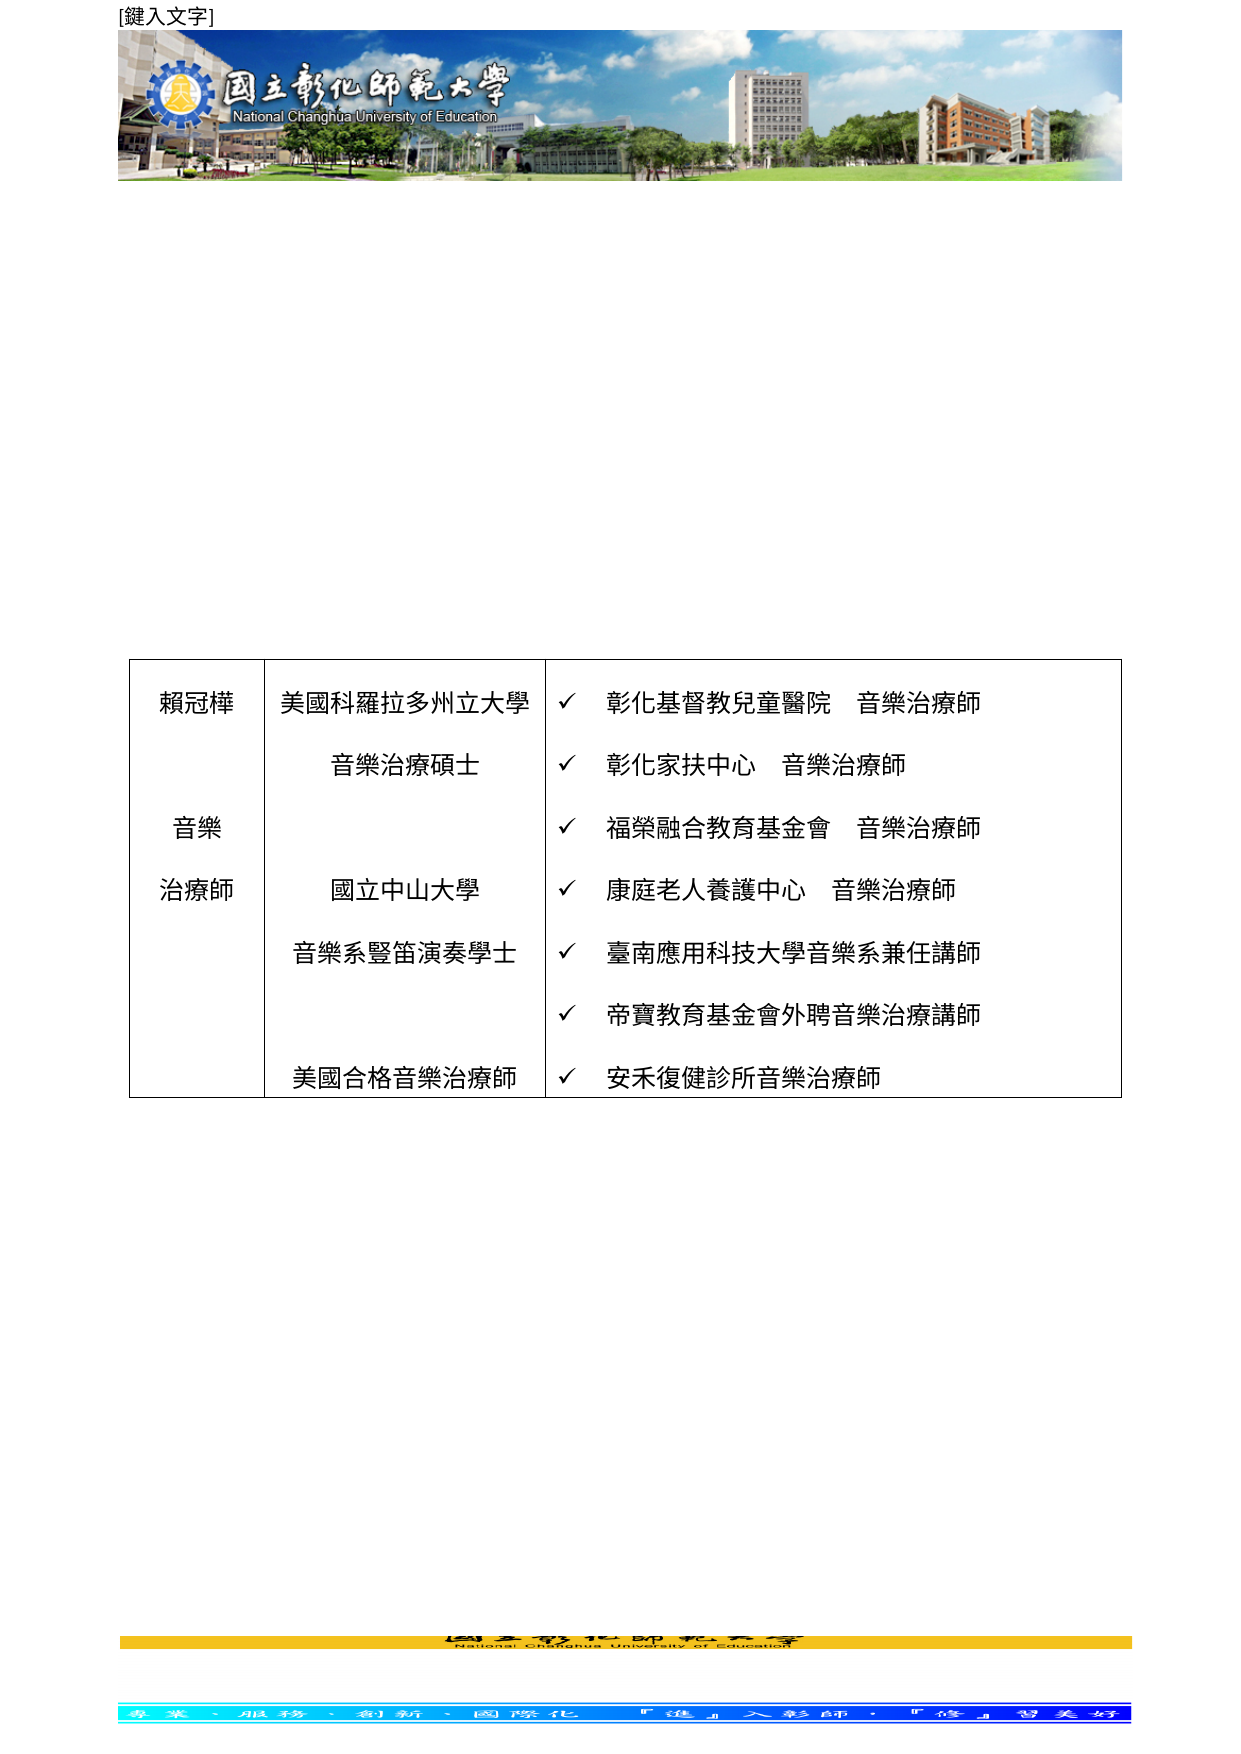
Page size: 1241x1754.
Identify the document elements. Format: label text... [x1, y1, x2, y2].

table_cell 賴冠樺 音樂 治療師 [130, 660, 264, 1097]
table_cell 美國科羅拉多州立大學 音樂治療碩士 國立中山大學 音樂系豎笛演奏學士 美國合格音樂治療師 [265, 660, 545, 1097]
table_cell 彰化基督教兒童醫院 音樂治療師 彰化家扶中心 音樂治療師 福榮融合教育基金會 音樂治療師 康庭老人養護中心 音樂治療師 臺南應用科技大學音樂系兼任講師 帝寶教育基金會外聘音樂治療講師 安禾復健診所音樂治療師 路得啟智學園音樂治療師 美國洛杉磯銀湖醫院（Silver Lake Medical Center）精神科音樂治療師 [546, 660, 1121, 1097]
